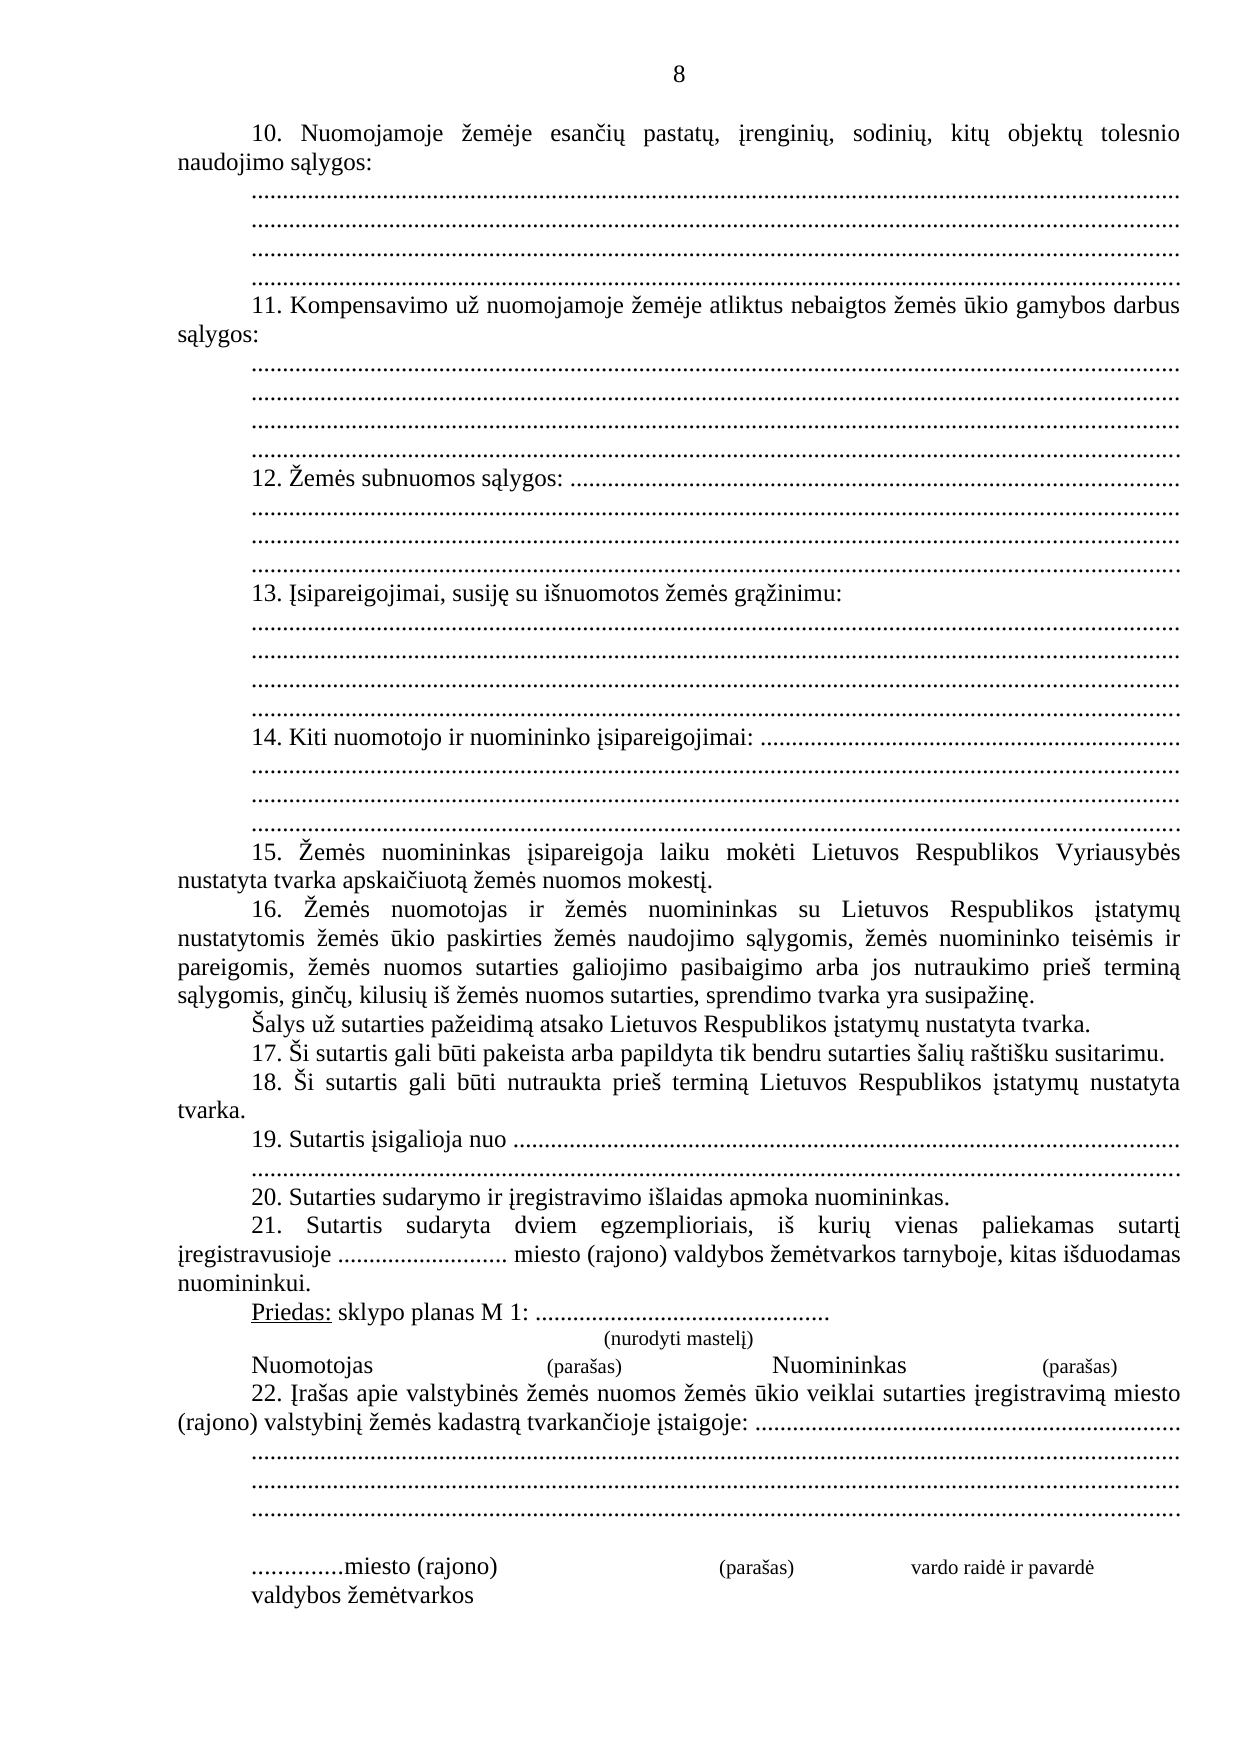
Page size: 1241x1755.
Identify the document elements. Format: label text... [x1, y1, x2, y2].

text 16. Žemės nuomotojas ir žemės nuomininkas su Lietuvos Respublikos įstatymų nustatytomis žemės ūkio paskirties žemės naudojimo sąlygomis, žemės nuomininko teisėmis ir pareigomis, žemės nuomos sutarties galiojimo pasibaigimo arba jos nutraukimo prieš terminą sąlygomis, ginčų, kilusių iš žemės nuomos sutarties, sprendimo tvarka yra susipažinę. [177, 894, 1181, 1009]
text nuomininkui. [177, 1268, 1181, 1297]
text . [177, 808, 1181, 837]
text 22. Įrašas apie valstybinės žemės nuomos žemės ūkio veiklai sutarties įregistravimą miesto (rajono) valstybinį žemės kadastrą tvarkančioje įstaigoje: [177, 1378, 1181, 1436]
text Šalys už sutarties pažeidimą atsako Lietuvos Respublikos įstatymų nustatyta tvarka. [177, 1009, 1181, 1038]
text 21. Sutartis sudaryta dviem egzemplioriais, iš kurių vienas paliekamas sutartį įregistravusioje miesto (rajono) valdybos žemėtvarkos tarnyboje, kitas išduodamas [177, 1211, 1181, 1268]
text 12. Žemės subnuomos sąlygos: [177, 463, 1181, 492]
text . [177, 1493, 1181, 1522]
text 14. Kiti nuomotojo ir nuomininko įsipareigojimai: [177, 722, 1181, 751]
text 11. Kompensavimo už nuomojamoje žemėje atliktus nebaigtos žemės ūkio gamybos darbus sąlygos: [177, 291, 1181, 348]
text 18. Ši sutartis gali būti nutraukta prieš terminą Lietuvos Respublikos įstatymų nustatyta tvarka. [177, 1067, 1181, 1124]
text Nuomotojas (parašas) Nuomininkas (parašas) [177, 1350, 1181, 1378]
text 10. Nuomojamoje žemėje esančių pastatų, įrenginių, sodinių, kitų objektų tolesnio naudojimo sąlygos: [177, 118, 1181, 176]
text 20. Sutarties sudarymo ir įregistravimo išlaidas apmoka nuomininkas. [177, 1182, 1181, 1211]
text . [177, 434, 1181, 463]
text valdybos žemėtvarkos [177, 1580, 1181, 1608]
text . [177, 1153, 1181, 1182]
text 19. Sutartis įsigalioja nuo [177, 1124, 1181, 1153]
text Priedas: sklypo planas M 1: [177, 1297, 1181, 1326]
text 17. Ši sutartis gali būti pakeista arba papildyta tik bendru sutarties šalių raštišku susitarimu. [177, 1038, 1181, 1067]
text 13. Įsipareigojimai, susiję su išnuomotos žemės grąžinimu: [177, 578, 1181, 607]
text 15. Žemės nuomininkas įsipareigoja laiku mokėti Lietuvos Respublikos Vyriausybės nustatyta tvarka apskaičiuotą žemės nuomos mokestį. [177, 837, 1181, 894]
text (nurodyti mastelį) [177, 1326, 1181, 1350]
text . [177, 262, 1181, 291]
text . [177, 549, 1181, 578]
text miesto (rajono) (parašas) vardo raidė ir pavardė [177, 1551, 1181, 1580]
text . [177, 693, 1181, 722]
